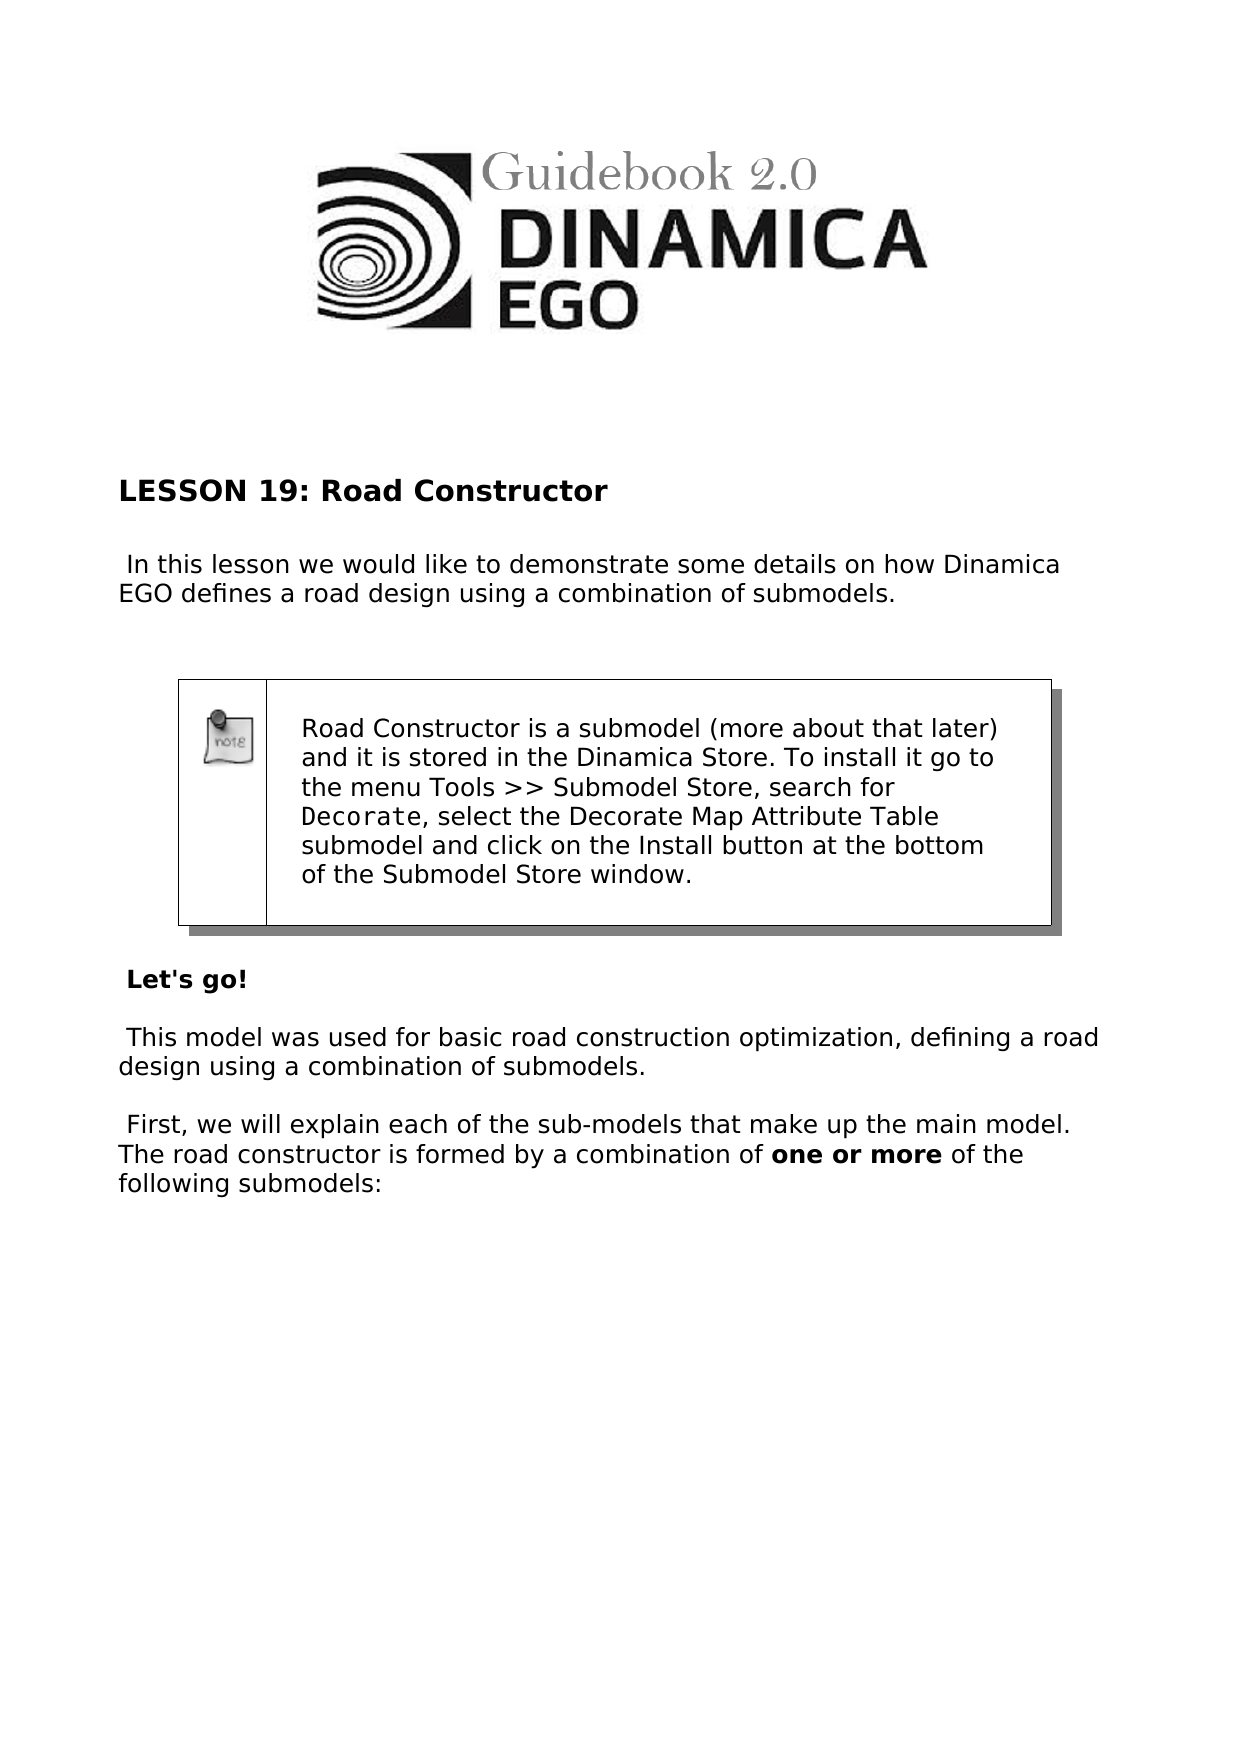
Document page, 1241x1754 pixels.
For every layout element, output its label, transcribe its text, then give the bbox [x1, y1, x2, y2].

subtitle LESSON 19: Road Constructor [118, 474, 1122, 508]
table_header [179, 680, 266, 925]
text Let's go! This model was used for basic road construction optimization, defining a road design using a combination of submodels. First, we will explain each of the sub-models that make up the main model. The road constructor is formed by a combination of one or more of the following submodels: [118, 936, 1122, 1198]
text In this lesson we would like to demonstrate some details on how Dinamica EGO defines a road design using a combination of submodels. [118, 521, 1122, 666]
picture [190, 702, 266, 778]
table_header Road Constructor is a submodel (more about that later) and it is stored in the Dinamica Store. To install it go to the menu Tools >> Submodel Store, search for Decorate, select the Decorate Map Attribute Table submodel and click on the Install button at the bottom of the Submodel Store window. [267, 680, 1051, 925]
picture [307, 118, 933, 350]
